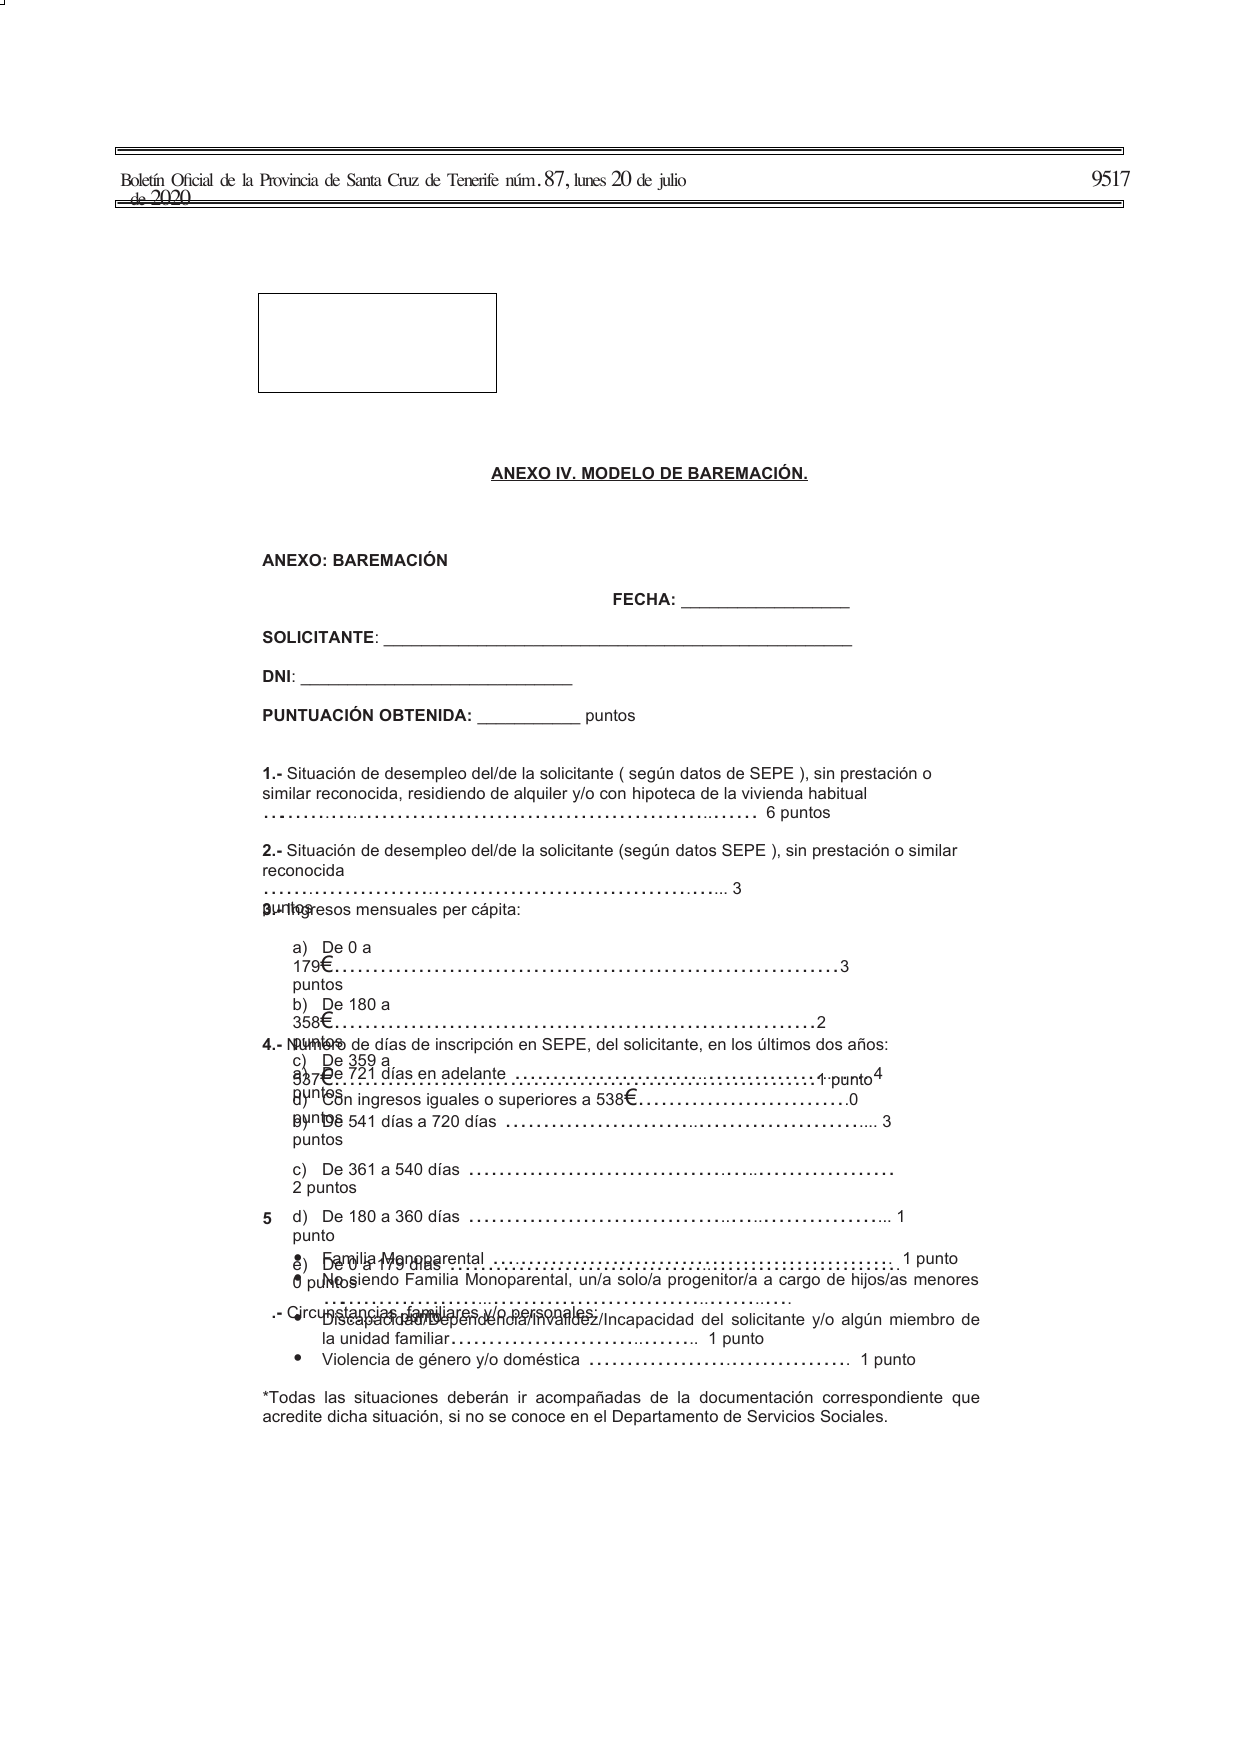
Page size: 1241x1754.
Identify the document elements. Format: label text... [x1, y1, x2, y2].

text ꢁ [262, 804, 304, 822]
text .- Ingresos mensuales per cápita: [271, 900, 545, 919]
text ꢀ [292, 1353, 325, 1370]
text 4 [262, 1036, 271, 1046]
text ꢁꢁꢁꢁꢁꢁ...ꢁꢁꢁꢁꢁꢁꢁꢁꢁ..ꢁꢁ..ꢁ.ꢁ... 1 punto [339, 1289, 801, 1310]
text 1 [262, 765, 271, 783]
text .- Circunstancias familiares y/o personales: [271, 1303, 339, 1322]
text DNI: _____________________________ [262, 668, 876, 687]
text .- Situación de desempleo del/de la solicitante ( según datos de SEPE ), sin prestación o [271, 765, 955, 783]
text ANEXO: BAREMACIÓN [262, 552, 473, 571]
text ROHWtQꢀ2ÀFLDOꢀGHꢀODꢀ3URYLQFLDꢀGHꢀ6DQWDꢀ&UX]ꢀGHꢀ7HQHULIHꢀQ~PꢁꢀꢂꢃꢄꢀOXQHVꢀꢅꢆꢀGHꢀMXOLRꢀGHꢀꢅꢆꢅꢆꢀ [130, 171, 699, 209]
picture [259, 294, 496, 392]
text acredite dicha situación, si no se conoce en el Departamento de Servicios Sociales. [262, 1408, 911, 1426]
text ꢀ [292, 1253, 325, 1270]
text ꢁ [323, 1289, 339, 1308]
text .- Situación de desempleo del/de la solicitante (según datos SEPE ), sin prestación o similar [271, 842, 980, 861]
text reconocida ꢁꢁ.ꢁꢁꢁꢁꢁ.ꢁꢁꢁꢁꢁꢁꢁꢁꢁꢁꢁ.ꢁ... 3 puntos [262, 861, 791, 917]
picture [116, 148, 1123, 154]
picture [699, 201, 1123, 207]
text ꢀ [292, 1273, 323, 1290]
text .- Número de días de inscripción en SEPE, del solicitante, en los últimos dos años: [271, 1036, 912, 1054]
text 2 [262, 842, 271, 861]
picture [116, 201, 130, 207]
text a) De 721 días en adelante ꢁꢁꢁꢁꢁꢁꢁꢁ..ꢁꢁꢁꢁꢁ....ꢁ. 4 puntos [292, 1065, 912, 1102]
text ꢀ [292, 1313, 322, 1330]
text 3 [262, 900, 271, 919]
text d) Con ingresos iguales o superiores a 538ꢀꢁꢁꢁꢁꢁꢁꢁꢁꢁ.0 puntos [292, 1102, 878, 1112]
text la unidad familiarꢁꢁꢁꢁꢁꢁꢁꢁ..ꢁꢁ.. 1 punto [322, 1329, 1002, 1348]
text a) De 0 a 179ꢀꢁꢁꢁꢁꢁꢁꢁꢁꢁꢁꢁꢁꢁꢁꢁꢁꢁꢁꢁꢁꢁꢁ3 puntos [292, 939, 878, 994]
text * [262, 1388, 269, 1407]
text d) De 180 a 360 días ꢁꢁꢁꢁꢁꢁꢁꢁꢁꢁꢁ..ꢁ..ꢁꢁꢁꢁꢁ... 1 punto [292, 1208, 912, 1245]
text 4 [262, 1048, 271, 1054]
text ANEXO IV. MODELO DE BAREMACIÓN. [491, 464, 833, 483]
text 5 [262, 1210, 296, 1228]
text b) De 180 a 358ꢀꢁꢁꢁꢁꢁꢁꢁꢁꢁꢁꢁꢁꢁꢁꢁꢁꢁꢁꢁꢁꢁ2 puntos [292, 996, 878, 1036]
text c) De 359 a 537ꢀꢁꢁꢁꢁꢁꢁꢁꢁꢁꢁꢁꢁꢁꢁꢁꢁꢁꢁꢁꢁꢁ1 punto [369, 1054, 878, 1065]
text No siendo Familia Monoparental, un/a solo/a progenitor/a a cargo de hijos/as menores [322, 1270, 1002, 1289]
text FECHA: __________________ [612, 591, 874, 609]
text PUNTUACIÓN OBTENIDA: ___________ puntos [262, 707, 660, 725]
text ꢁꢁ.ꢁ.ꢁꢁꢁꢁꢁꢁꢁꢁꢁꢁꢁꢁꢁꢁꢁ..ꢁꢁ 6 puntos [304, 804, 955, 822]
text Todas las situaciones deberán ir acompañadas de la documentación correspondiente que [269, 1388, 1002, 1407]
text Discapacidad/Dependencia/Invalidez/Incapacidad del solicitante y/o algún miembro de [322, 1310, 1002, 1329]
text % [120, 171, 130, 190]
text % [124, 175, 130, 185]
text similar reconocida, residiendo de alquiler y/o con hipoteca de la vivienda habitual [262, 784, 955, 803]
text SOLICITANTE: __________________________________________________ [262, 629, 876, 648]
text Violencia de género y/o doméstica ꢁꢁꢁꢁꢁꢁ.ꢁꢁꢁꢁꢁ. 1 punto [322, 1350, 1002, 1369]
text b) De 541 días a 720 días ꢁꢁꢁꢁꢁꢁꢁꢁ..ꢁꢁꢁꢁꢁꢁꢁ.... 3 puntos [292, 1112, 912, 1149]
text c) De 361 a 540 días ꢁꢁꢁꢁꢁꢁꢁꢁꢁꢁꢁ.ꢁ..ꢁꢁꢁꢁꢁꢁ 2 puntos [292, 1160, 912, 1197]
text Familia Monoparental ꢁ.ꢁꢁꢁꢁꢁꢁꢁꢁꢁꢁꢁꢁꢁꢁꢁꢁ. 1 punto [322, 1250, 1002, 1268]
text ꢀꢇꢈꢊꢃ [1088, 171, 1146, 190]
